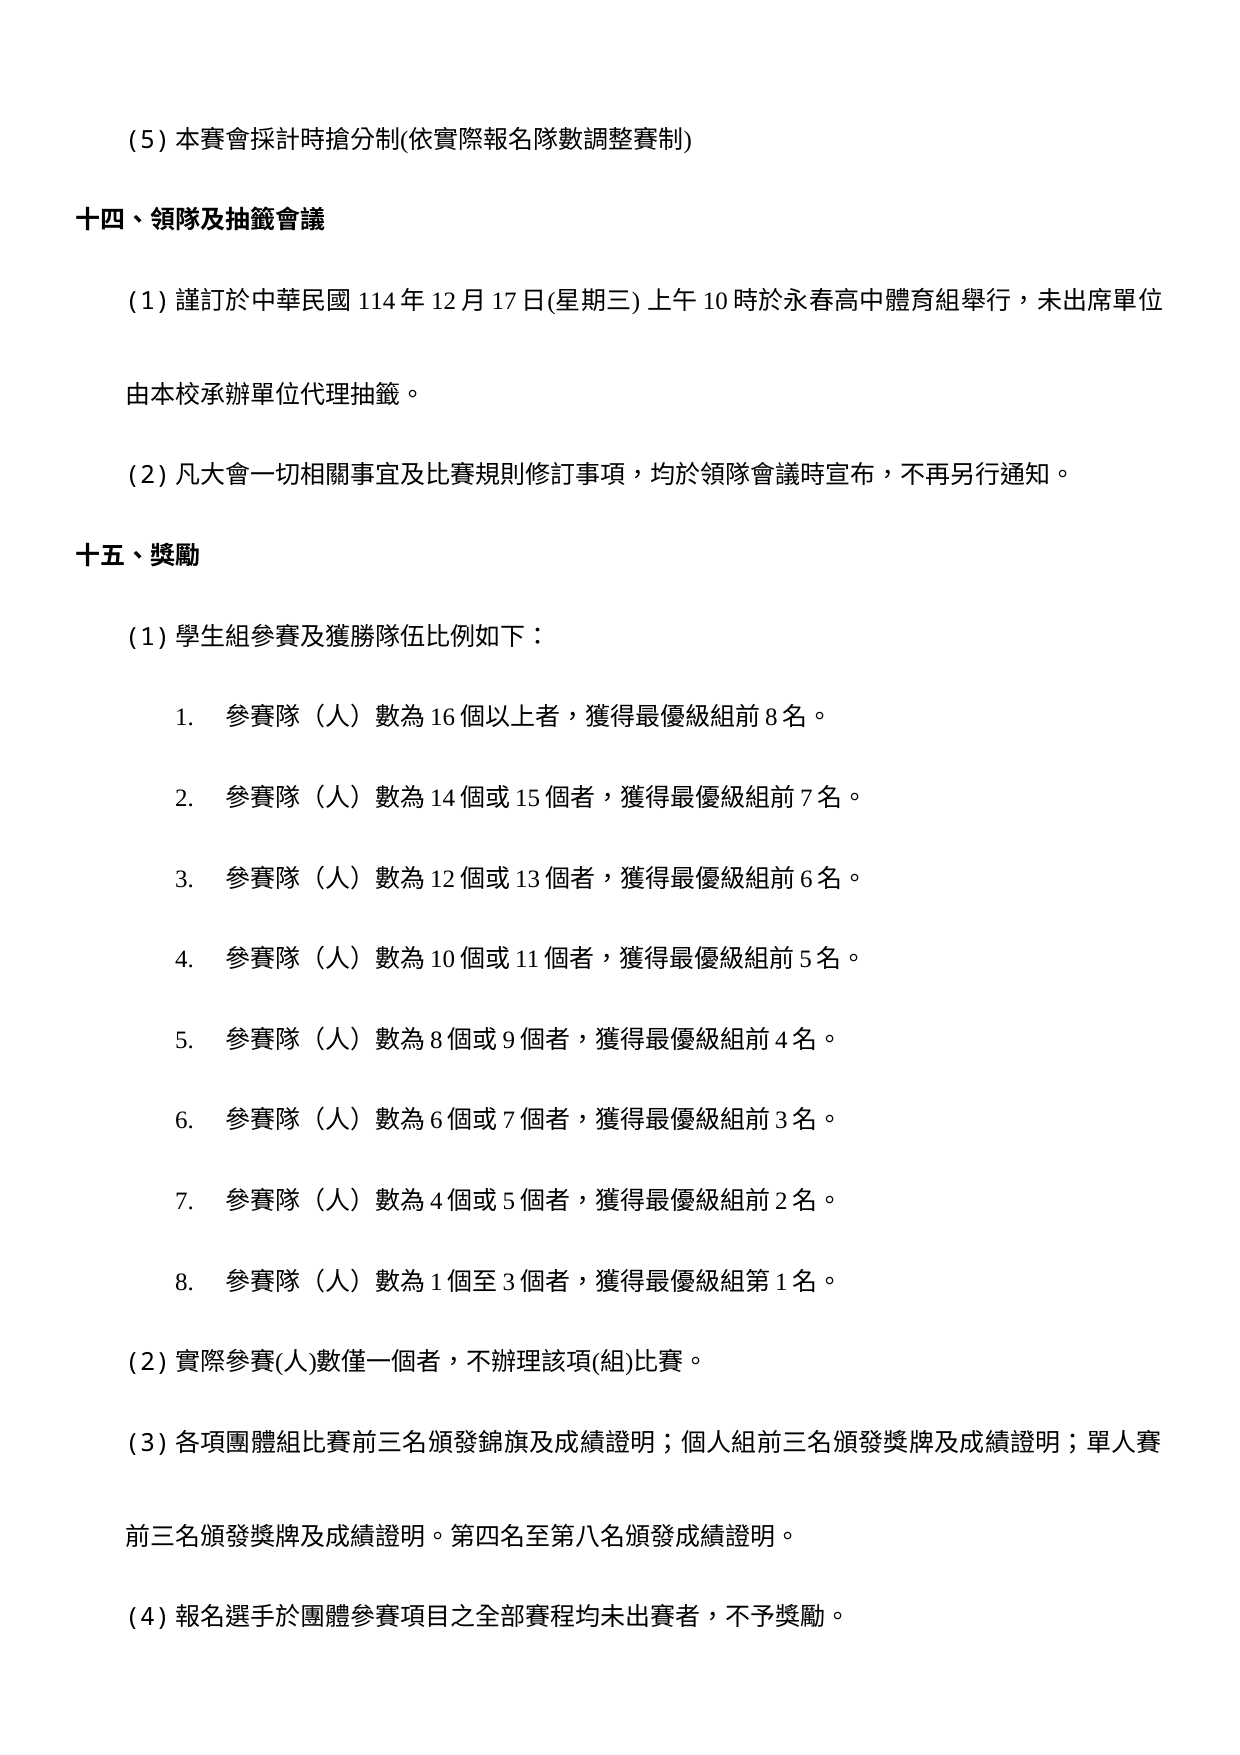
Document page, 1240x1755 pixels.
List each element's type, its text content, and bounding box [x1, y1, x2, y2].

list 本賽會採計時搶分制(依實際報名隊數調整賽制) [125, 96, 1164, 158]
list 參賽隊（人）數為1個至3個者，獲得最優級組第1名。 [175, 1238, 1164, 1300]
list 參賽隊（人）數為8個或9個者，獲得最優級組前4名。 [175, 996, 1164, 1058]
list 凡大會一切相關事宜及比賽規則修訂事項，均於領隊會議時宣布，不再另行通知。 [125, 431, 1164, 494]
list 學生組參賽及獲勝隊伍比例如下： [125, 593, 1164, 655]
list 參賽隊（人）數為12個或13個者，獲得最優級組前6名。 [175, 834, 1164, 897]
text 十五、獎勵 [75, 512, 1164, 574]
text 十四、領隊及抽籤會議 [75, 176, 1164, 239]
list 報名選手於團體參賽項目之全部賽程均未出賽者，不予獎勵。 [125, 1573, 1164, 1636]
list 參賽隊（人）數為4個或5個者，獲得最優級組前2名。 [175, 1157, 1164, 1219]
list 謹訂於中華民國114年12月17日(星期三) 上午10時於永春高中體育組舉行，未出席單位由本校承辦單位代理抽籤。 [125, 257, 1164, 413]
list 實際參賽(人)數僅一個者，不辦理該項(組)比賽。 [125, 1318, 1164, 1381]
list 各項團體組比賽前三名頒發錦旗及成績證明；個人組前三名頒發獎牌及成績證明；單人賽前三名頒發獎牌及成績證明。第四名至第八名頒發成績證明。 [125, 1399, 1164, 1555]
list 參賽隊（人）數為16個以上者，獲得最優級組前8名。 [175, 673, 1164, 736]
list 參賽隊（人）數為6個或7個者，獲得最優級組前3名。 [175, 1076, 1164, 1139]
list 參賽隊（人）數為10個或11個者，獲得最優級組前5名。 [175, 915, 1164, 978]
list 參賽隊（人）數為14個或15個者，獲得最優級組前7名。 [175, 754, 1164, 816]
